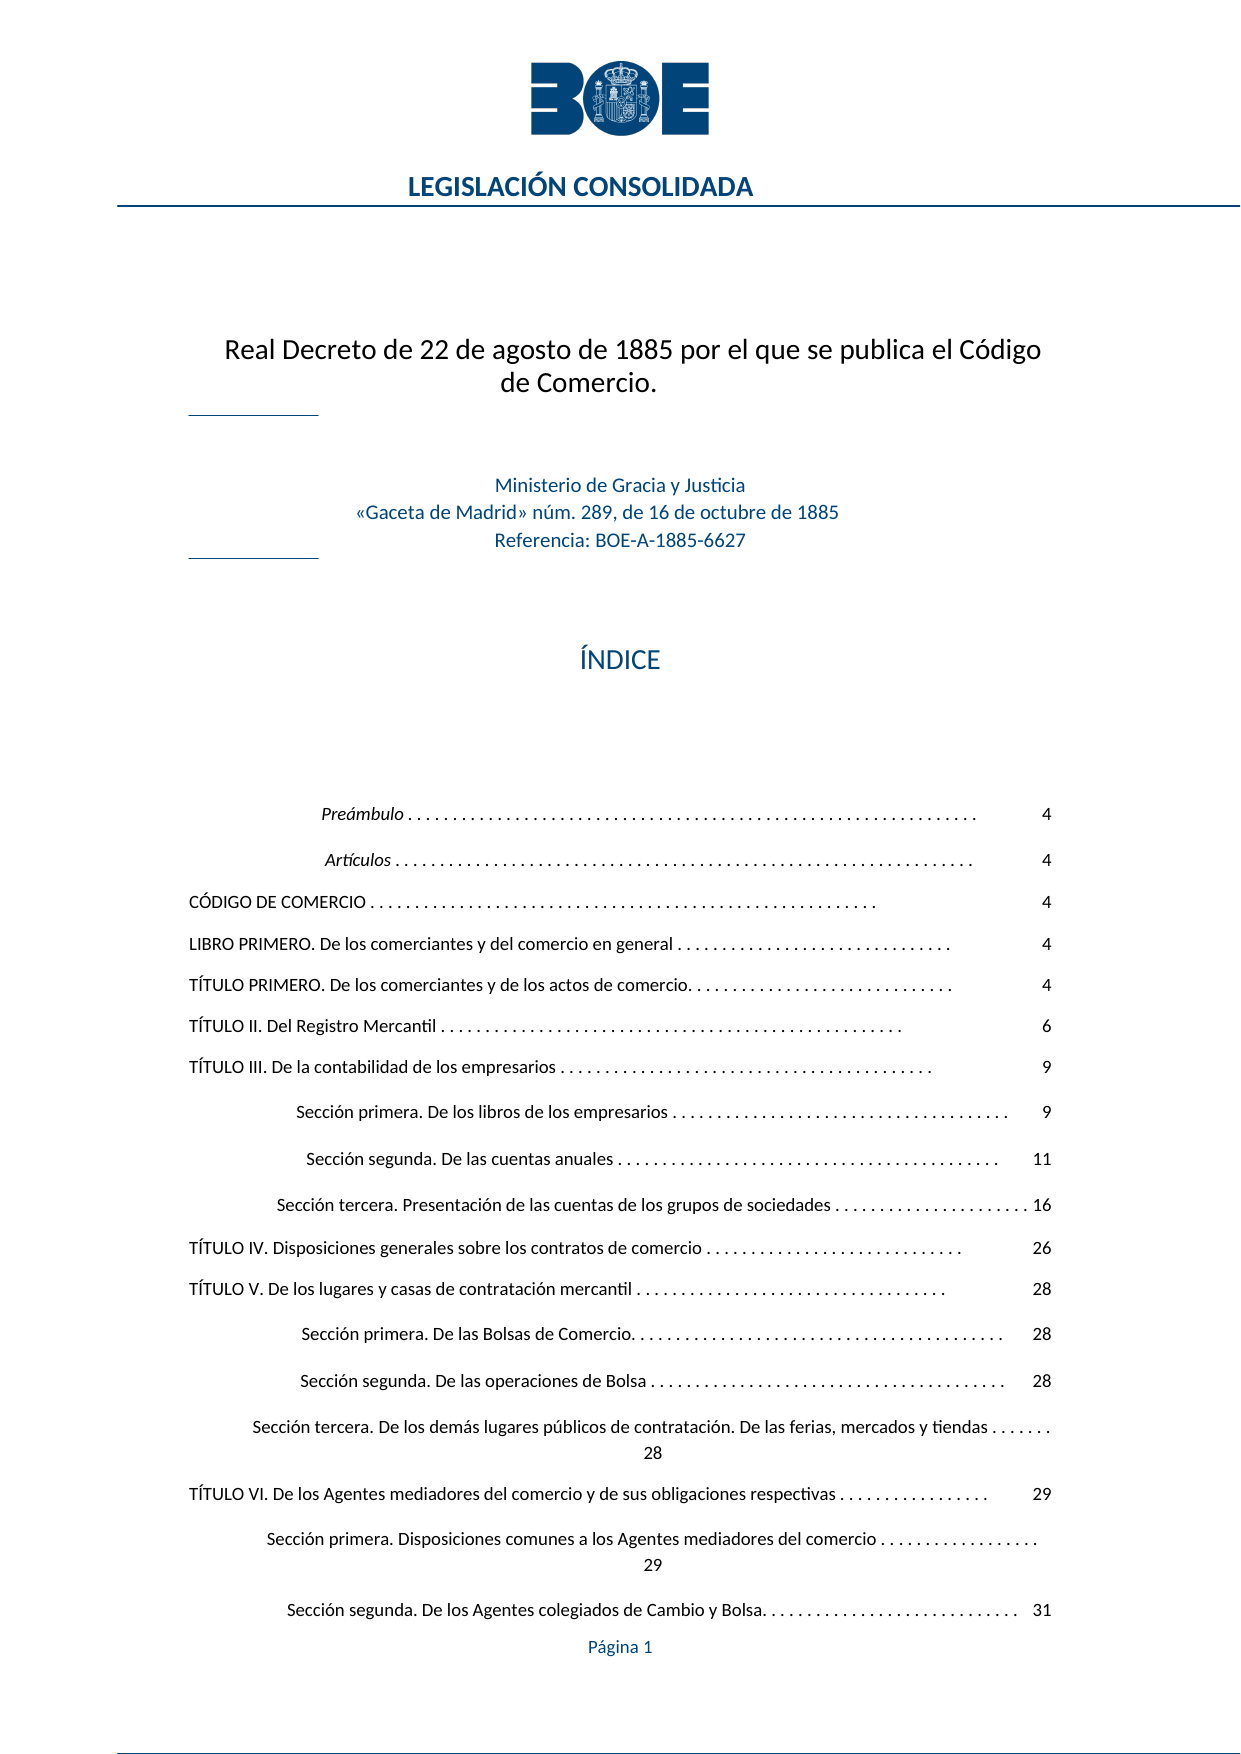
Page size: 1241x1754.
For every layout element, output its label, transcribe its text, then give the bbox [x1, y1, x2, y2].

text Ministerio de Gracia y Justicia [189, 472, 1051, 498]
text Sección primera. De las Bolsas de Comercio. . . . . . . . . . . . . . . . . . . . . . . . . . . . . . . . . . . . . . . . . . 28 [189, 1318, 1051, 1346]
text Sección tercera. Presentación de las cuentas de los grupos de sociedades . . . . . . . . . . . . . . . . . . . . . . 16 [189, 1189, 1051, 1218]
text Artículos . . . . . . . . . . . . . . . . . . . . . . . . . . . . . . . . . . . . . . . . . . . . . . . . . . . . . . . . . . . . . . . . . 4 [189, 844, 1051, 872]
text Sección tercera. De los demás lugares públicos de contratación. De las ferias, mercados y tiendas . . . . . . . 28 [189, 1412, 1051, 1464]
text TÍTULO IV. Disposiciones generales sobre los contratos de comercio . . . . . . . . . . . . . . . . . . . . . . . . . . . . . 26 [189, 1236, 1051, 1259]
text TÍTULO PRIMERO. De los comerciantes y de los actos de comercio. . . . . . . . . . . . . . . . . . . . . . . . . . . . . . 4 [189, 973, 1051, 996]
text «Gaceta de Madrid» núm. 289, de 16 de octubre de 1885 [355, 499, 1051, 525]
text Sección primera. De los libros de los empresarios . . . . . . . . . . . . . . . . . . . . . . . . . . . . . . . . . . . . . . 9 [189, 1096, 1051, 1124]
text TÍTULO III. De la contabilidad de los empresarios . . . . . . . . . . . . . . . . . . . . . . . . . . . . . . . . . . . . . . . . . . 9 [189, 1055, 1051, 1078]
text Sección segunda. De los Agentes colegiados de Cambio y Bolsa. . . . . . . . . . . . . . . . . . . . . . . . . . . . . 31 [189, 1594, 1051, 1622]
text Real Decreto de 22 de agosto de 1885 por el que se publica el Código de Comercio. [224, 333, 1051, 399]
text TÍTULO II. Del Registro Mercantil . . . . . . . . . . . . . . . . . . . . . . . . . . . . . . . . . . . . . . . . . . . . . . . . . . . . 6 [189, 1014, 1051, 1037]
text ÍNDICE [189, 641, 1051, 677]
text LIBRO PRIMERO. De los comerciantes y del comercio en general . . . . . . . . . . . . . . . . . . . . . . . . . . . . . . . 4 [189, 932, 1051, 955]
text Preámbulo . . . . . . . . . . . . . . . . . . . . . . . . . . . . . . . . . . . . . . . . . . . . . . . . . . . . . . . . . . . . . . . . 4 [189, 798, 1051, 826]
text Sección segunda. De las operaciones de Bolsa . . . . . . . . . . . . . . . . . . . . . . . . . . . . . . . . . . . . . . . . 28 [189, 1365, 1051, 1393]
text TÍTULO VI. De los Agentes mediadores del comercio y de sus obligaciones respectivas . . . . . . . . . . . . . . . . . 29 [189, 1482, 1051, 1505]
text Referencia: BOE-A-1885-6627 [189, 527, 1051, 552]
text Sección segunda. De las cuentas anuales . . . . . . . . . . . . . . . . . . . . . . . . . . . . . . . . . . . . . . . . . . . 11 [189, 1143, 1051, 1171]
text Sección primera. Disposiciones comunes a los Agentes mediadores del comercio . . . . . . . . . . . . . . . . . . 29 [189, 1523, 1051, 1576]
text TÍTULO V. De los lugares y casas de contratación mercantil . . . . . . . . . . . . . . . . . . . . . . . . . . . . . . . . . . . 28 [189, 1277, 1051, 1300]
text LEGISLACIÓN CONSOLIDADA [408, 168, 1051, 203]
text CÓDIGO DE COMERCIO . . . . . . . . . . . . . . . . . . . . . . . . . . . . . . . . . . . . . . . . . . . . . . . . . . . . . . . . . 4 [189, 891, 1051, 914]
